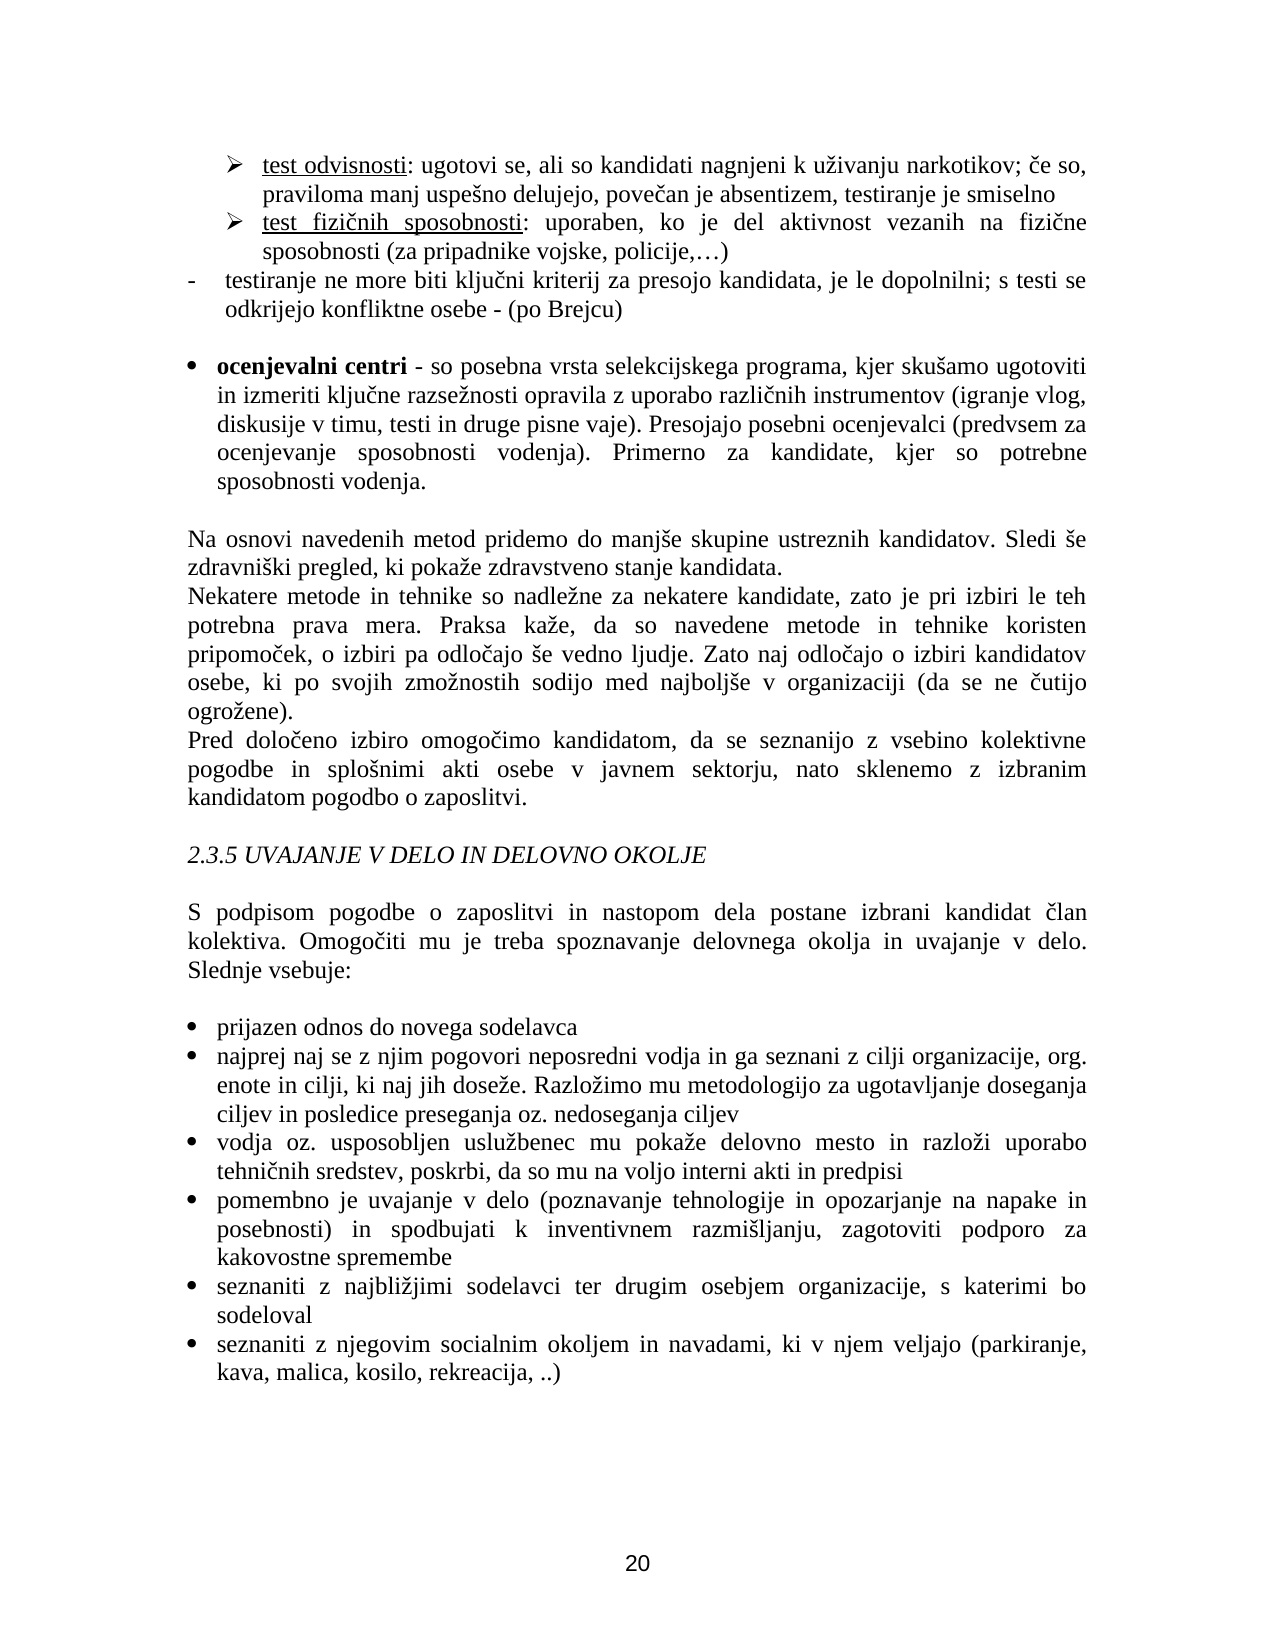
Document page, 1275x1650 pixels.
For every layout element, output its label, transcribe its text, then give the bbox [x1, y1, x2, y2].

list ocenjevalni centri - so posebna vrsta selekcijskega programa, kjer skušamo ugotoviti in izmeriti ključne razsežnosti opravila z uporabo različnih instrumentov (igranje vlog, diskusije v timu, testi in druge pisne vaje). Presojajo posebni ocenjevalci (predvsem za ocenjevanje sposobnosti vodenja). Primerno za kandidate, kjer so potrebne sposobnosti vodenja. [187, 351, 1088, 495]
text Nekatere metode in tehnike so nadležne za nekatere kandidate, zato je pri izbiri le teh potrebna prava mera. Praksa kaže, da so navedene metode in tehnike koristen pripomoček, o izbiri pa odločajo še vedno ljudje. Zato naj odločajo o izbiri kandidatov osebe, ki po svojih zmožnostih sodijo med najboljše v organizaciji (da se ne čutijo ogrožene). [187, 581, 1088, 725]
text Pred določeno izbiro omogočimo kandidatom, da se seznanijo z vsebino kolektivne pogodbe in splošnimi akti osebe v javnem sektorju, nato sklenemo z izbranim kandidatom pogodbo o zaposlitvi. [187, 725, 1088, 811]
text Na osnovi navedenih metod pridemo do manjše skupine ustreznih kandidatov. Sledi še zdravniški pregled, ki pokaže zdravstveno stanje kandidata. [187, 524, 1088, 581]
list test odvisnosti: ugotovi se, ali so kandidati nagnjeni k uživanju narkotikov; če so, praviloma manj uspešno delujejo, povečan je absentizem, testiranje je smiselno [225, 150, 1088, 207]
list pomembno je uvajanje v delo (poznavanje tehnologije in opozarjanje na napake in posebnosti) in spodbujati k inventivnem razmišljanju, zagotoviti podporo za kakovostne spremembe [187, 1185, 1088, 1271]
list prijazen odnos do novega sodelavca [187, 1012, 1088, 1041]
list vodja oz. usposobljen uslužbenec mu pokaže delovno mesto in razloži uporabo tehničnih sredstev, poskrbi, da so mu na voljo interni akti in predpisi [187, 1127, 1088, 1185]
text S podpisom pogodbe o zaposlitvi in nastopom dela postane izbrani kandidat član kolektiva. Omogočiti mu je treba spoznavanje delovnega okolja in uvajanje v delo. Slednje vsebuje: [187, 897, 1088, 984]
subtitle 2.3.5 Uvajanje v delo in delovno okolje [187, 840, 1088, 869]
list najprej naj se z njim pogovori neposredni vodja in ga seznani z cilji organizacije, org. enote in cilji, ki naj jih doseže. Razložimo mu metodologijo za ugotavljanje doseganja ciljev in posledice preseganja oz. nedoseganja ciljev [187, 1041, 1088, 1127]
list seznaniti z njegovim socialnim okoljem in navadami, ki v njem veljajo (parkiranje, kava, malica, kosilo, rekreacija, ..) [187, 1329, 1088, 1386]
list test fizičnih sposobnosti: uporaben, ko je del aktivnost vezanih na fizične sposobnosti (za pripadnike vojske, policije,…) [225, 207, 1088, 265]
list seznaniti z najbližjimi sodelavci ter drugim osebjem organizacije, s katerimi bo sodeloval [187, 1271, 1088, 1329]
list testiranje ne more biti ključni kriterij za presojo kandidata, je le dopolnilni; s testi se odkrijejo konfliktne osebe - (po Brejcu) [187, 265, 1088, 322]
